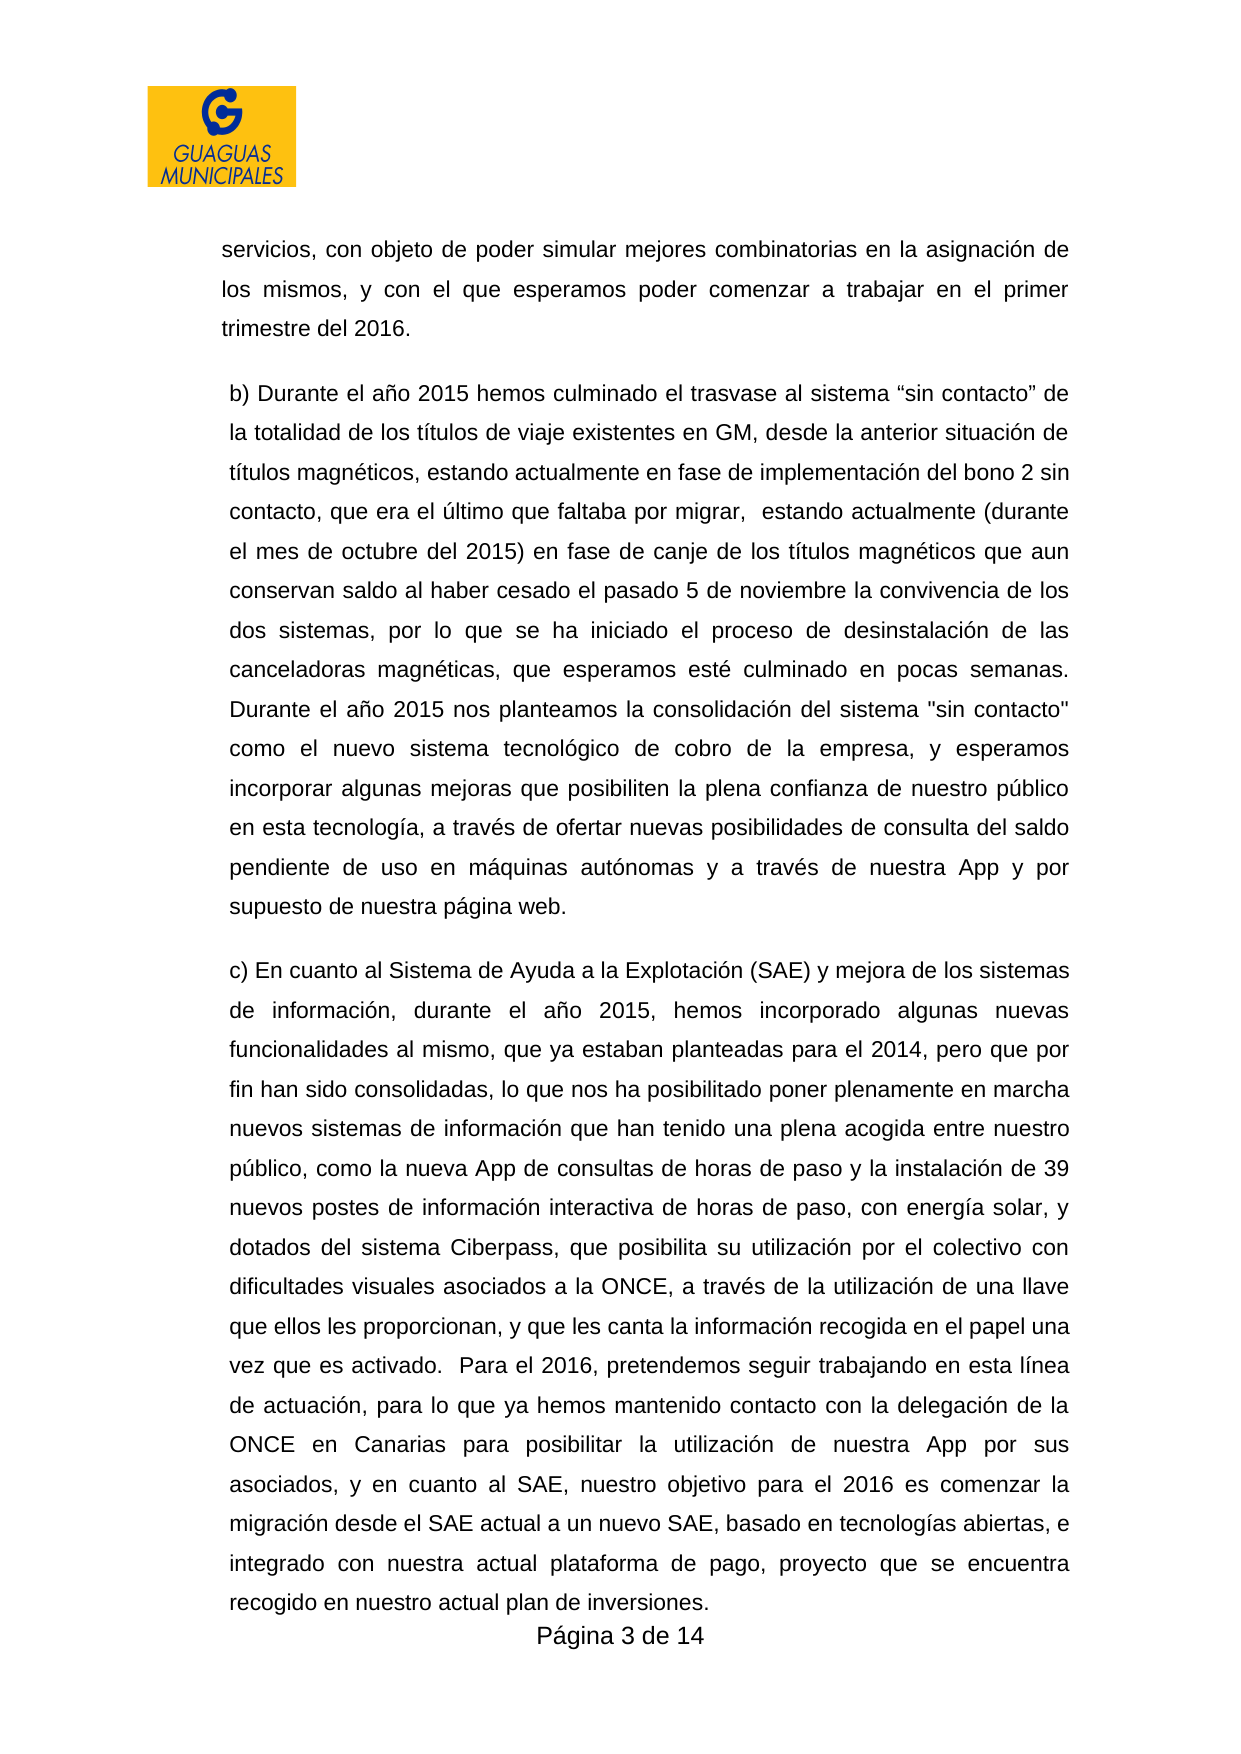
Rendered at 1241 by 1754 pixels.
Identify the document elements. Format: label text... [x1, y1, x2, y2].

text servicios, con objeto de poder simular mejores combinatorias en la asignación de los mismos, y con el que esperamos poder comenzar a trabajar en el primer trimestre del 2016. [221, 236, 1070, 342]
text b) Durante el año 2015 hemos culminado el trasvase al sistema “sin contacto” de la totalidad de los títulos de viaje existentes en GM, desde la anterior situación de títulos magnéticos, estando actualmente en fase de implementación del bono 2 sin contacto, que era el último que faltaba por migrar, estando actualmente (durante el mes de octubre del 2015) en fase de canje de los títulos magnéticos que aun conservan saldo al haber cesado el pasado 5 de noviembre la convivencia de los dos sistemas, por lo que se ha iniciado el proceso de desinstalación de las canceladoras magnéticas, que esperamos esté culminado en pocas semanas. Durante el año 2015 nos planteamos la consolidación del sistema "sin contacto" como el nuevo sistema tecnológico de cobro de la empresa, y esperamos incorporar algunas mejoras que posibiliten la plena confianza de nuestro público en esta tecnología, a través de ofertar nuevas posibilidades de consulta del saldo pendiente de uso en máquinas autónomas y a través de nuestra App y por supuesto de nuestra página web. [229, 380, 1070, 919]
text c) En cuanto al Sistema de Ayuda a la Explotación (SAE) y mejora de los sistemas de información, durante el año 2015, hemos incorporado algunas nuevas funcionalidades al mismo, que ya estaban planteadas para el 2014, pero que por fin han sido consolidadas, lo que nos ha posibilitado poner plenamente en marcha nuevos sistemas de información que han tenido una plena acogida entre nuestro público, como la nueva App de consultas de horas de paso y la instalación de 39 nuevos postes de información interactiva de horas de paso, con energía solar, y dotados del sistema Ciberpass, que posibilita su utilización por el colectivo con dificultades visuales asociados a la ONCE, a través de la utilización de una llave que ellos les proporcionan, y que les canta la información recogida en el papel una vez que es activado. Para el 2016, pretendemos seguir trabajando en esta línea de actuación, para lo que ya hemos mantenido contacto con la delegación de la ONCE en Canarias para posibilitar la utilización de nuestra App por sus asociados, y en cuanto al SAE, nuestro objetivo para el 2016 es comenzar la migración desde el SAE actual a un nuevo SAE, basado en tecnologías abiertas, e integrado con nuestra actual plataforma de pago, proyecto que se encuentra recogido en nuestro actual plan de inversiones. [229, 957, 1070, 1615]
